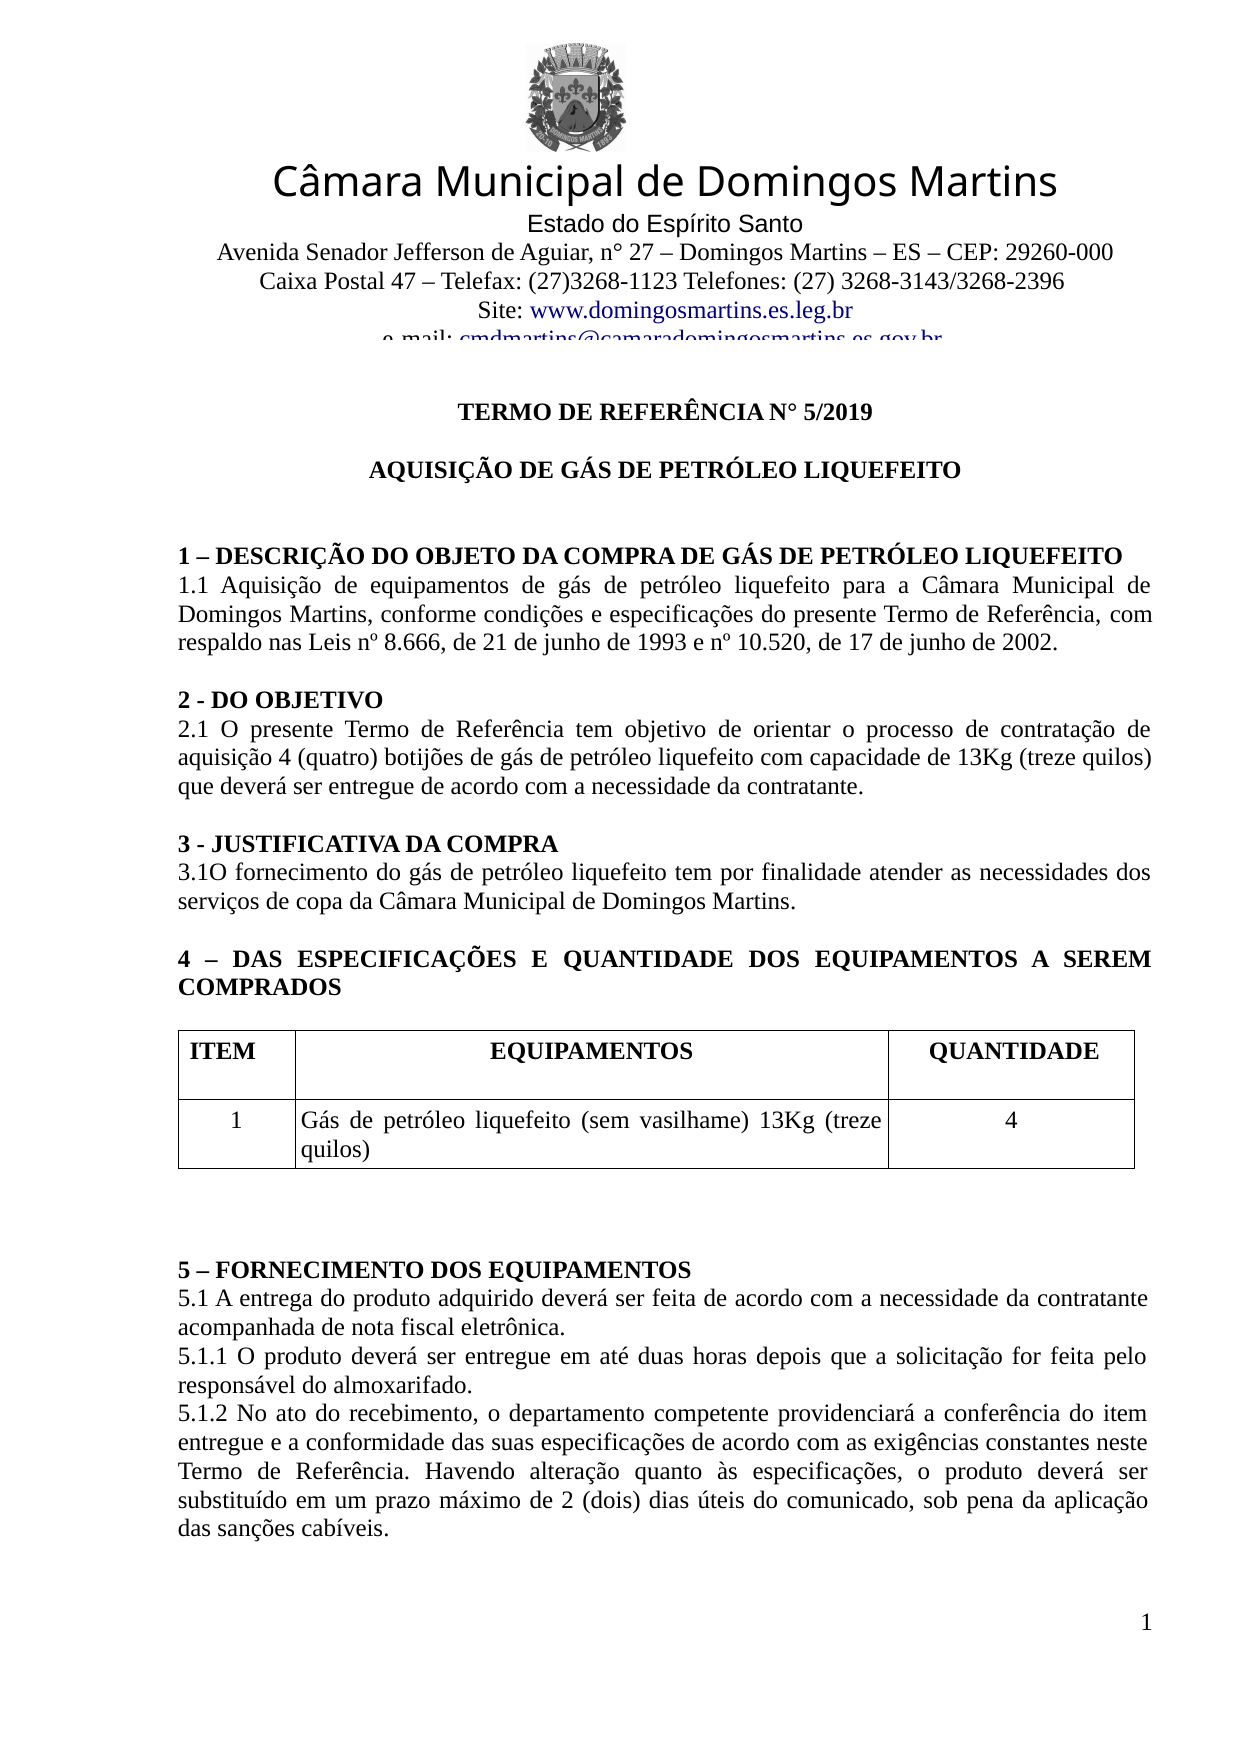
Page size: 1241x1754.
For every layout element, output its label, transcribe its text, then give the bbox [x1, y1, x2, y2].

text 5.1.2 No ato do recebimento, o departamento competente providenciará a conferência do item entregue e a conformidade das suas especificações de acordo com as exigências constantes neste Termo de Referência. Havendo alteração quanto às especificações, o produto deverá ser substituído em um prazo máximo de 2 (dois) dias úteis do comunicado, sob pena da aplicação das sanções cabíveis. [178, 1398, 1149, 1542]
text 3 - JUSTIFICATIVA DA COMPRA [178, 829, 1153, 857]
text 5.1.1 O produto deverá ser entregue em até duas horas depois que a solicitação for feita pelo responsável do almoxarifado. [178, 1341, 1149, 1398]
table_cell Gás de petróleo liquefeito (sem vasilhame) 13Kg (treze quilos) [296, 1100, 888, 1168]
text 1.1 Aquisição de equipamentos de gás de petróleo liquefeito para a Câmara Municipal de Domingos Martins, conforme condições e especificações do presente Termo de Referência, com respaldo nas Leis nº 8.666, de 21 de junho de 1993 e nº 10.520, de 17 de junho de 2002. [178, 570, 1153, 656]
text 5.1 A entrega do produto adquirido deverá ser feita de acordo com a necessidade da contratante acompanhada de nota fiscal eletrônica. [178, 1283, 1149, 1341]
table_header ITEM [179, 1031, 295, 1099]
table_header QUANTIDADE [889, 1031, 1134, 1099]
text 1 – DESCRIÇÃO DO OBJETO DA COMPRA DE GÁS DE PETRÓLEO LIQUEFEITO [178, 541, 1153, 570]
text TERMO DE REFERÊNCIA N° 5/2019 [178, 397, 1153, 426]
table_header EQUIPAMENTOS [296, 1031, 888, 1099]
text AQUISIÇÃO DE GÁS DE PETRÓLEO LIQUEFEITO [178, 455, 1153, 484]
table_cell 1 [179, 1100, 295, 1168]
text 2 - DO OBJETIVO [178, 685, 1153, 714]
table_cell 4 [889, 1100, 1134, 1168]
text 2.1 O presente Termo de Referência tem objetivo de orientar o processo de contratação de aquisição 4 (quatro) botijões de gás de petróleo liquefeito com capacidade de 13Kg (treze quilos) que deverá ser entregue de acordo com a necessidade da contratante. [178, 714, 1153, 800]
text 5 – FORNECIMENTO DOS EQUIPAMENTOS [178, 1255, 1149, 1283]
text 3.1O fornecimento do gás de petróleo liquefeito tem por finalidade atender as necessidades dos serviços de copa da Câmara Municipal de Domingos Martins. [178, 857, 1153, 915]
text 4 – DAS ESPECIFICAÇÕES E QUANTIDADE DOS EQUIPAMENTOS A SEREM COMPRADOS [178, 944, 1153, 1001]
